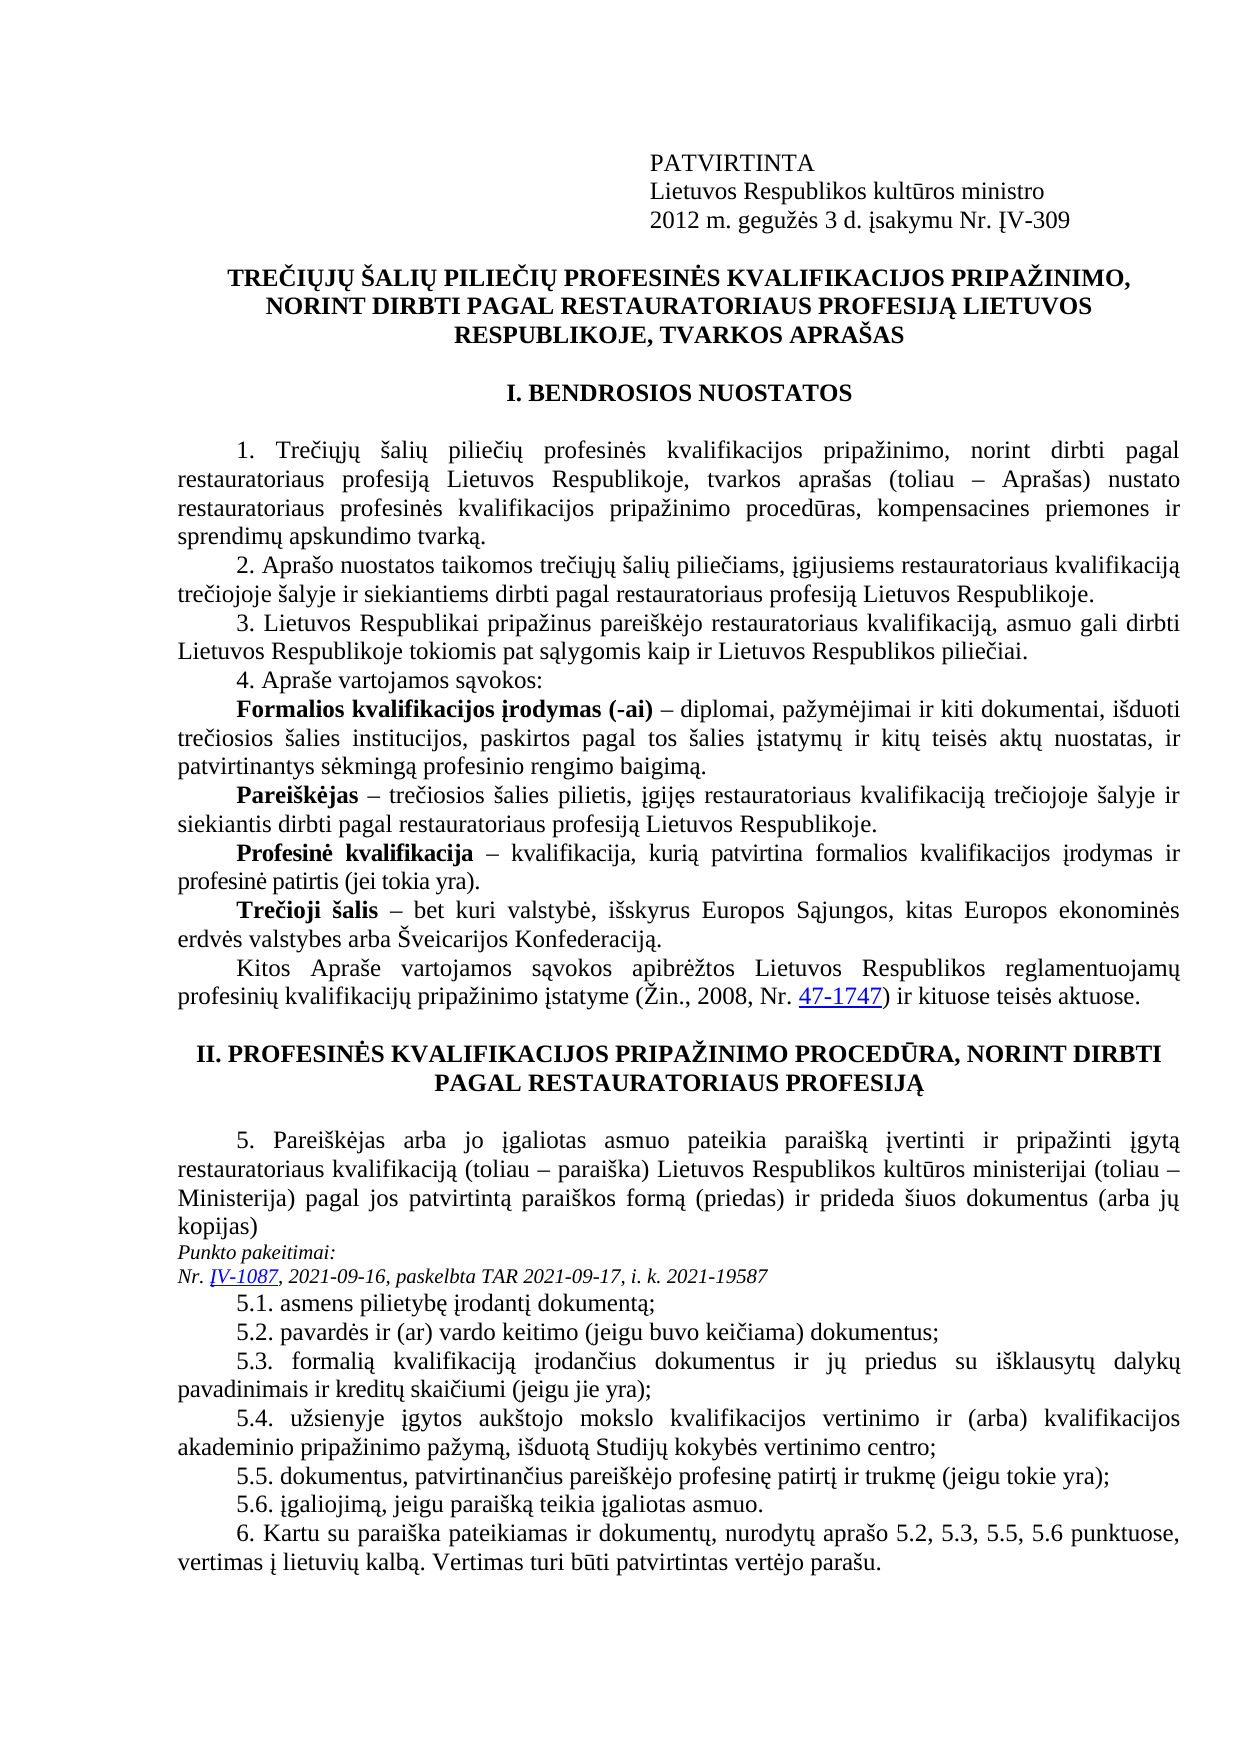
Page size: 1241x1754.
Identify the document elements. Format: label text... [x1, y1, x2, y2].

text Punkto pakeitimai: [177, 1240, 1181, 1264]
text Nr. ĮV-1087, 2021-09-16, paskelbta TAR 2021-09-17, i. k. 2021-19587 [177, 1264, 1181, 1288]
text Lietuvos Respublikos kultūros ministro [649, 176, 1181, 205]
text TREČIŲJŲ ŠALIŲ PILIEČIŲ PROFESINĖS KVALIFIKACIJOS PRIPAŽINIMO, NORINT DIRBTI PAGAL RESTAURATORIAUS PROFESIJĄ LIETUVOS RESPUBLIKOJE, TVARKOS APRAŠAS [177, 263, 1181, 349]
text 6. kartu su paraiška pateikiamas ir dokumentų, nurodytų aprašo 5.2, 5.3, 5.5, 5.6 punktuose, vertimas į lietuvių kalbą. Vertimas turi būti patvirtintas vertėjo parašu. [177, 1518, 1181, 1576]
text 5.3. formalią kvalifikaciją įrodančius dokumentus ir jų priedus su išklausytų dalykų pavadinimais ir kreditų skaičiumi (jeigu jie yra); [177, 1346, 1181, 1403]
text 5.6. įgaliojimą, jeigu paraišką teikia įgaliotas asmuo. [177, 1489, 1181, 1518]
text Formalios kvalifikacijos įrodymas (-ai) – diplomai, pažymėjimai ir kiti dokumentai, išduoti trečiosios šalies institucijos, paskirtos pagal tos šalies įstatymų ir kitų teisės aktų nuostatas, ir patvirtinantys sėkmingą profesinio rengimo baigimą. [177, 694, 1181, 780]
text 5.2. pavardės ir (ar) vardo keitimo (jeigu buvo keičiama) dokumentus; [177, 1317, 1181, 1346]
text II. PROFESINĖS KVALIFIKACIJOS PRIPAŽINIMO PROCEDŪRA, NORINT DIRBTI PAGAL RESTAURATORIAUS PROFESIJĄ [177, 1039, 1181, 1096]
text Pareiškėjas – trečiosios šalies pilietis, įgijęs restauratoriaus kvalifikaciją trečiojoje šalyje ir siekiantis dirbti pagal restauratoriaus profesiją Lietuvos Respublikoje. [177, 780, 1181, 838]
text Trečioji šalis – bet kuri valstybė, išskyrus Europos Sąjungos, kitas Europos ekonominės erdvės valstybes arba Šveicarijos Konfederaciją. [177, 895, 1181, 953]
text 5. Pareiškėjas arba jo įgaliotas asmuo pateikia paraišką įvertinti ir pripažinti įgytą restauratoriaus kvalifikaciją (toliau – paraiška) Lietuvos Respublikos kultūros ministerijai (toliau – Ministerija) pagal jos patvirtintą paraiškos formą (priedas) ir prideda šiuos dokumentus (arba jų kopijas) [177, 1125, 1181, 1240]
text Kitos Apraše vartojamos sąvokos apibrėžtos Lietuvos Respublikos reglamentuojamų profesinių kvalifikacijų pripažinimo įstatyme (Žin., 2008, Nr. 47-1747) ir kituose teisės aktuose. [177, 953, 1181, 1010]
text 4. Apraše vartojamos sąvokos: [177, 665, 1181, 694]
text 3. Lietuvos Respublikai pripažinus pareiškėjo restauratoriaus kvalifikaciją, asmuo gali dirbti Lietuvos Respublikoje tokiomis pat sąlygomis kaip ir Lietuvos Respublikos piliečiai. [177, 608, 1181, 665]
text PATVIRTINTA [649, 148, 1181, 176]
text 2012 m. gegužės 3 d. įsakymu Nr. ĮV-309 [649, 205, 1181, 234]
text 1. Trečiųjų šalių piliečių profesinės kvalifikacijos pripažinimo, norint dirbti pagal restauratoriaus profesiją Lietuvos Respublikoje, tvarkos aprašas (toliau – Aprašas) nustato restauratoriaus profesinės kvalifikacijos pripažinimo procedūras, kompensacines priemones ir sprendimų apskundimo tvarką. [177, 435, 1181, 550]
text 5.5. dokumentus, patvirtinančius pareiškėjo profesinę patirtį ir trukmę (jeigu tokie yra); [177, 1461, 1181, 1489]
text Profesinė kvalifikacija – kvalifikacija, kurią patvirtina formalios kvalifikacijos įrodymas ir profesinė patirtis (jei tokia yra). [177, 838, 1181, 895]
text 2. Aprašo nuostatos taikomos trečiųjų šalių piliečiams, įgijusiems restauratoriaus kvalifikaciją trečiojoje šalyje ir siekiantiems dirbti pagal restauratoriaus profesiją Lietuvos Respublikoje. [177, 550, 1181, 608]
text I. BENDROSIOS NUOSTATOS [177, 378, 1181, 406]
text 5.1. asmens pilietybę įrodantį dokumentą; [177, 1288, 1181, 1317]
text 5.4. užsienyje įgytos aukštojo mokslo kvalifikacijos vertinimo ir (arba) kvalifikacijos akademinio pripažinimo pažymą, išduotą Studijų kokybės vertinimo centro; [177, 1403, 1181, 1461]
